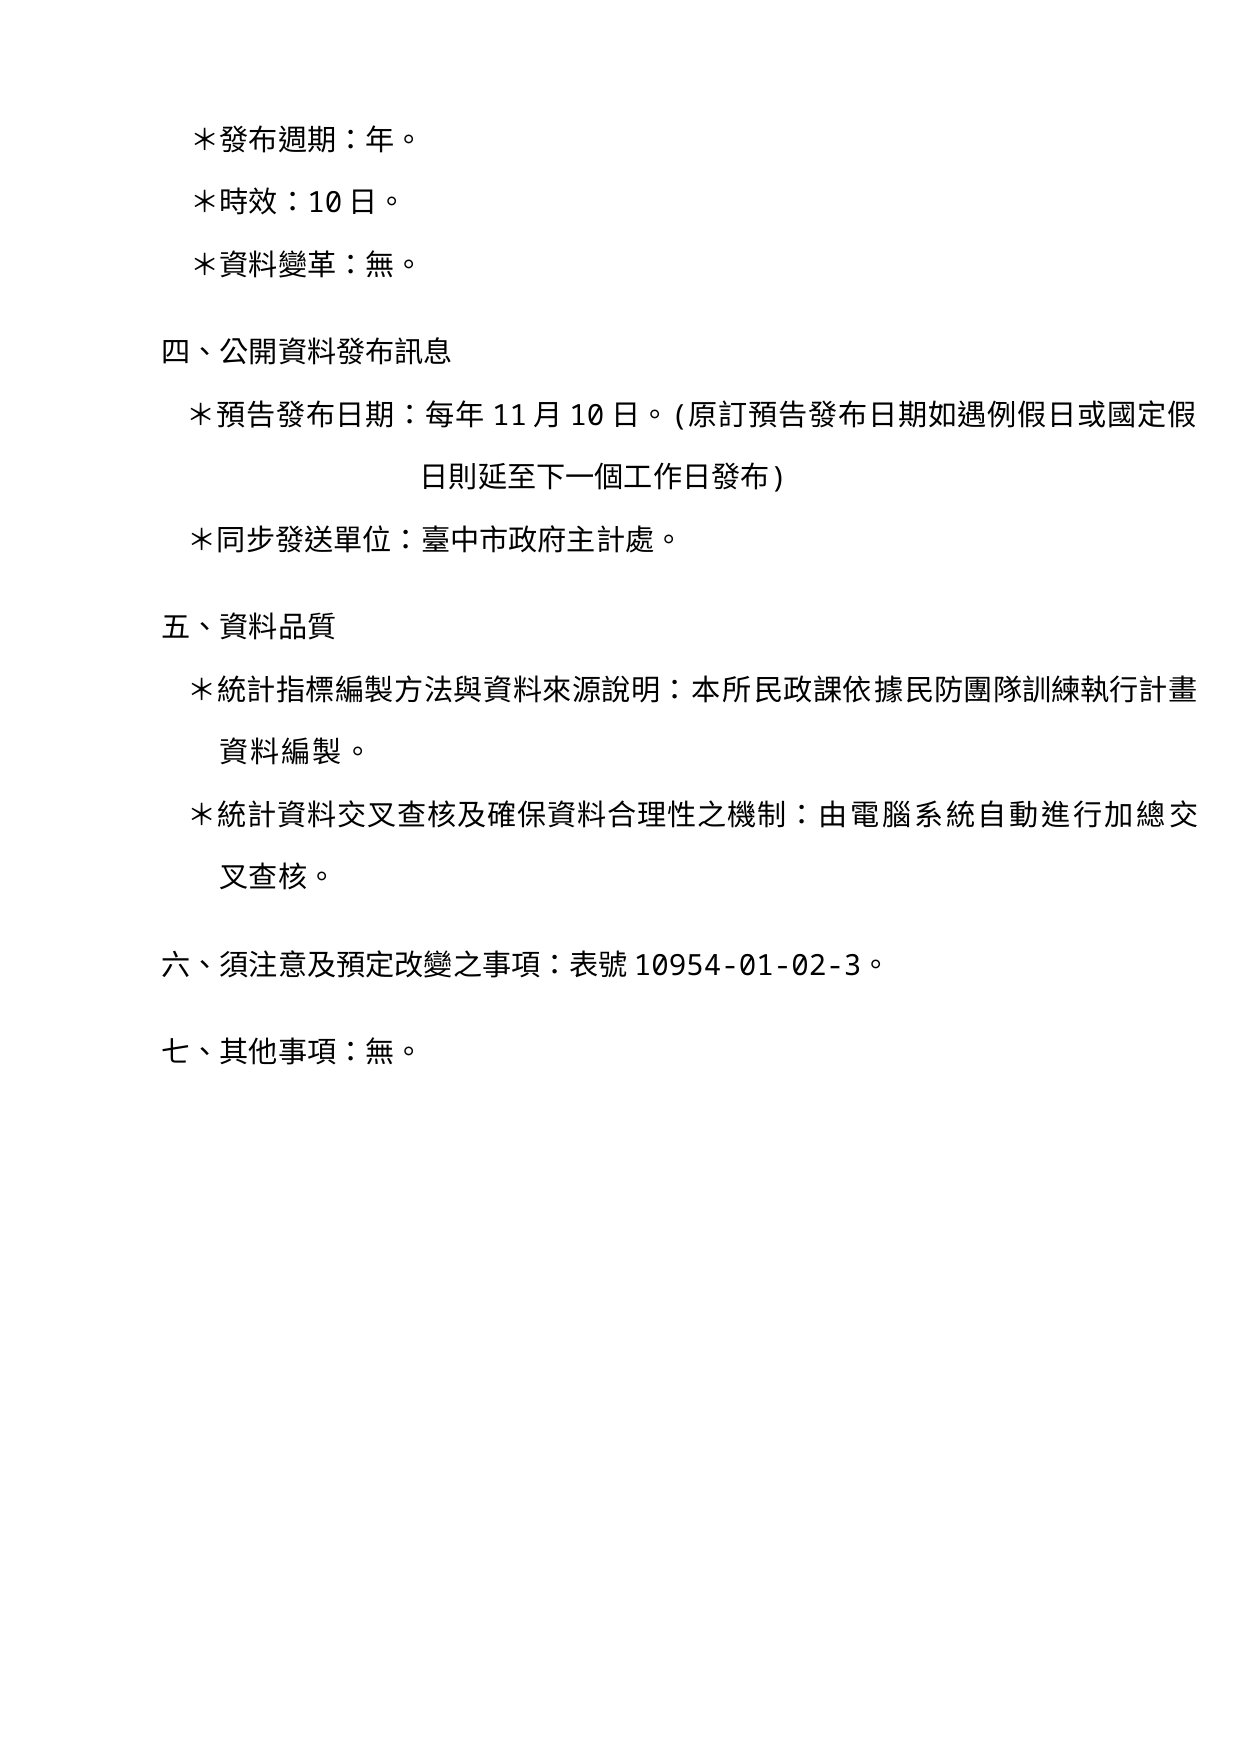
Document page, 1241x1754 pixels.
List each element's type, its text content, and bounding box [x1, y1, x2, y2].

table_header ＊發布週期：年。 ＊時效：10日。 ＊資料變革：無。 四、公開資料發布訊息 ＊預告發布日期：每年11月10日。(原訂預告發布日期如遇例假日或國定假日則延至下一個工作日發布) ＊同步發送單位：臺中市政府主計處。 五、資料品質 ＊統計指標編製方法與資料來源說明：本所民政課依據民防團隊訓練執行計畫資料編製。 ＊統計資料交叉查核及確保資料合理性之機制：由電腦系統自動進行加總交叉查核。 六、須注意及預定改變之事項：表號10954-01-02-3。 七、其他事項：無。 [150, 96, 1209, 1446]
